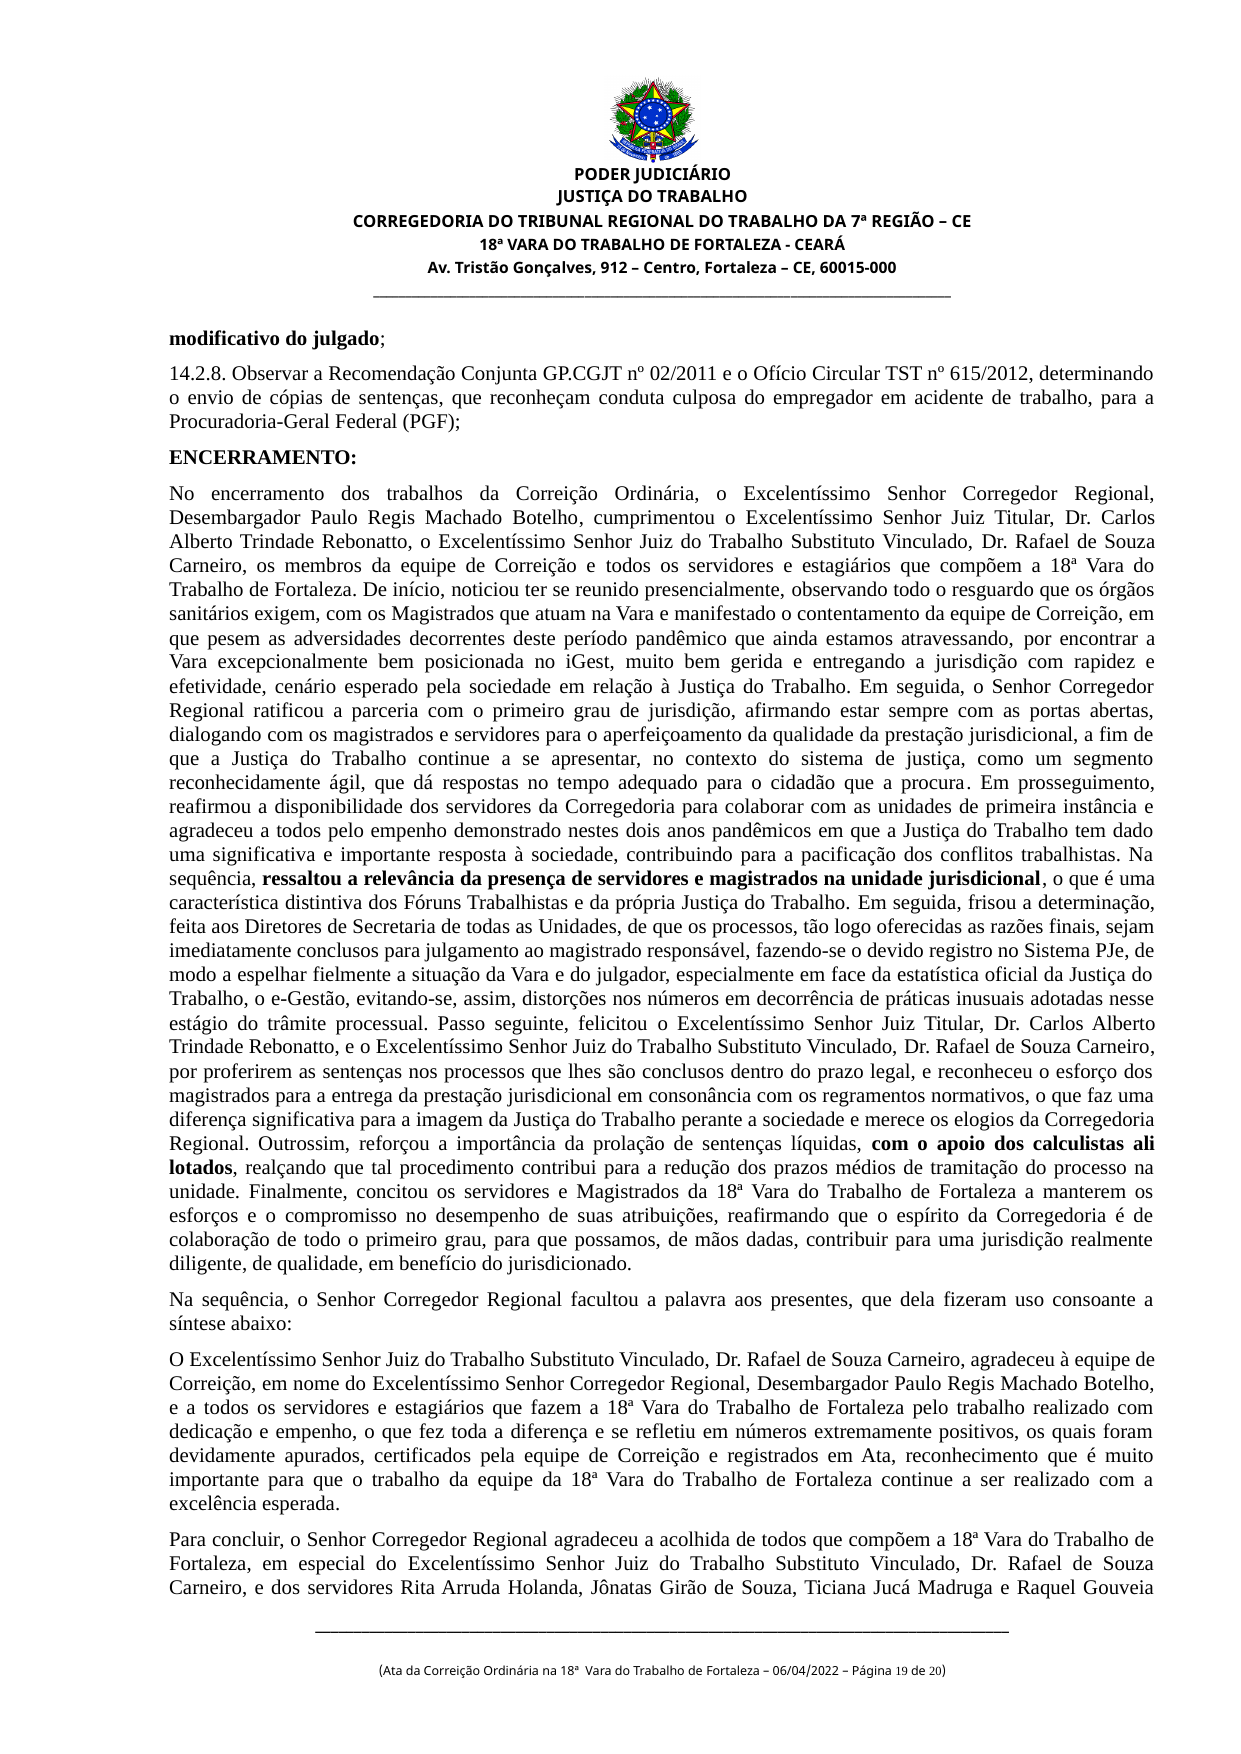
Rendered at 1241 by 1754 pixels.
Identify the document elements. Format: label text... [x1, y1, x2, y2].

text O Excelentíssimo Senhor Juiz do Trabalho Substituto Vinculado, Dr. Rafael de Souza Carneiro, agradeceu à equipe de Correição, em nome do Excelentíssimo Senhor Corregedor Regional, Desembargador Paulo Regis Machado Botelho, e a todos os servidores e estagiários que fazem a 18ª Vara do Trabalho de Fortaleza pelo trabalho realizado com dedicação e empenho, o que fez toda a diferença e se refletiu em números extremamente positivos, os quais foram devidamente apurados, certificados pela equipe de Correição e registrados em Ata, reconhecimento que é muito importante para que o trabalho da equipe da 18ª Vara do Trabalho de Fortaleza continue a ser realizado com a excelência esperada. [169, 1347, 1155, 1515]
text modificativo do julgado; [169, 325, 1155, 349]
text Para concluir, o Senhor Corregedor Regional agradeceu a acolhida de todos que compõem a 18ª Vara do Trabalho de Fortaleza, em especial do Excelentíssimo Senhor Juiz do Trabalho Substituto Vinculado, Dr. Rafael de Souza Carneiro, e dos servidores Rita Arruda Holanda, Jônatas Girão de Souza, Ticiana Jucá Madruga e Raquel Gouveia [169, 1527, 1155, 1599]
text ENCERRAMENTO: [169, 445, 1155, 469]
text Na sequência, o Senhor Corregedor Regional facultou a palavra aos presentes, que dela fizeram uso consoante a síntese abaixo: [169, 1287, 1155, 1335]
text No encerramento dos trabalhos da Correição Ordinária, o Excelentíssimo Senhor Corregedor Regional, Desembargador Paulo Regis Machado Botelho, cumprimentou o Excelentíssimo Senhor Juiz Titular, Dr. Carlos Alberto Trindade Rebonatto, o Excelentíssimo Senhor Juiz do Trabalho Substituto Vinculado, Dr. Rafael de Souza Carneiro, os membros da equipe de Correição e todos os servidores e estagiários que compõem a 18ª Vara do Trabalho de Fortaleza. De início, noticiou ter se reunido presencialmente, observando todo o resguardo que os órgãos sanitários exigem, com os Magistrados que atuam na Vara e manifestado o contentamento da equipe de Correição, em que pesem as adversidades decorrentes deste período pandêmico que ainda estamos atravessando, por encontrar a Vara excepcionalmente bem posicionada no iGest, muito bem gerida e entregando a jurisdição com rapidez e efetividade, cenário esperado pela sociedade em relação à Justiça do Trabalho. Em seguida, o Senhor Corregedor Regional ratificou a parceria com o primeiro grau de jurisdição, afirmando estar sempre com as portas abertas, dialogando com os magistrados e servidores para o aperfeiçoamento da qualidade da prestação jurisdicional, a fim de que a Justiça do Trabalho continue a se apresentar, no contexto do sistema de justiça, como um segmento reconhecidamente ágil, que dá respostas no tempo adequado para o cidadão que a procura. Em prosseguimento, reafirmou a disponibilidade dos servidores da Corregedoria para colaborar com as unidades de primeira instância e agradeceu a todos pelo empenho demonstrado nestes dois anos pandêmicos em que a Justiça do Trabalho tem dado uma significativa e importante resposta à sociedade, contribuindo para a pacificação dos conflitos trabalhistas. Na sequência, ressaltou a relevância da presença de servidores e magistrados na unidade jurisdicional, o que é uma característica distintiva dos Fóruns Trabalhistas e da própria Justiça do Trabalho. Em seguida, frisou a determinação, feita aos Diretores de Secretaria de todas as Unidades, de que os processos, tão logo oferecidas as razões finais, sejam imediatamente conclusos para julgamento ao magistrado responsável, fazendo-se o devido registro no Sistema PJe, de modo a espelhar fielmente a situação da Vara e do julgador, especialmente em face da estatística oficial da Justiça do Trabalho, o e-Gestão, evitando-se, assim, distorções nos números em decorrência de práticas inusuais adotadas nesse estágio do trâmite processual. Passo seguinte, felicitou o Excelentíssimo Senhor Juiz Titular, Dr. Carlos Alberto Trindade Rebonatto, e o Excelentíssimo Senhor Juiz do Trabalho Substituto Vinculado, Dr. Rafael de Souza Carneiro, por proferirem as sentenças nos processos que lhes são conclusos dentro do prazo legal, e reconheceu o esforço dos magistrados para a entrega da prestação jurisdicional em consonância com os regramentos normativos, o que faz uma diferença significativa para a imagem da Justiça do Trabalho perante a sociedade e merece os elogios da Corregedoria Regional. Outrossim, reforçou a importância da prolação de sentenças líquidas, com o apoio dos calculistas ali lotados, realçando que tal procedimento contribui para a redução dos prazos médios de tramitação do processo na unidade. Finalmente, concitou os servidores e Magistrados da 18ª Vara do Trabalho de Fortaleza a manterem os esforços e o compromisso no desempenho de suas atribuições, reafirmando que o espírito da Corregedoria é de colaboração de todo o primeiro grau, para que possamos, de mãos dadas, contribuir para uma jurisdição realmente diligente, de qualidade, em benefício do jurisdicionado. [169, 481, 1155, 1275]
text 14.2.8. Observar a Recomendação Conjunta GP.CGJT nº 02/2011 e o Ofício Circular TST nº 615/2012, determinando o envio de cópias de sentenças, que reconheçam conduta culposa do empregador em acidente de trabalho, para a Procuradoria-Geral Federal (PGF); [169, 361, 1155, 433]
picture [604, 75, 700, 164]
